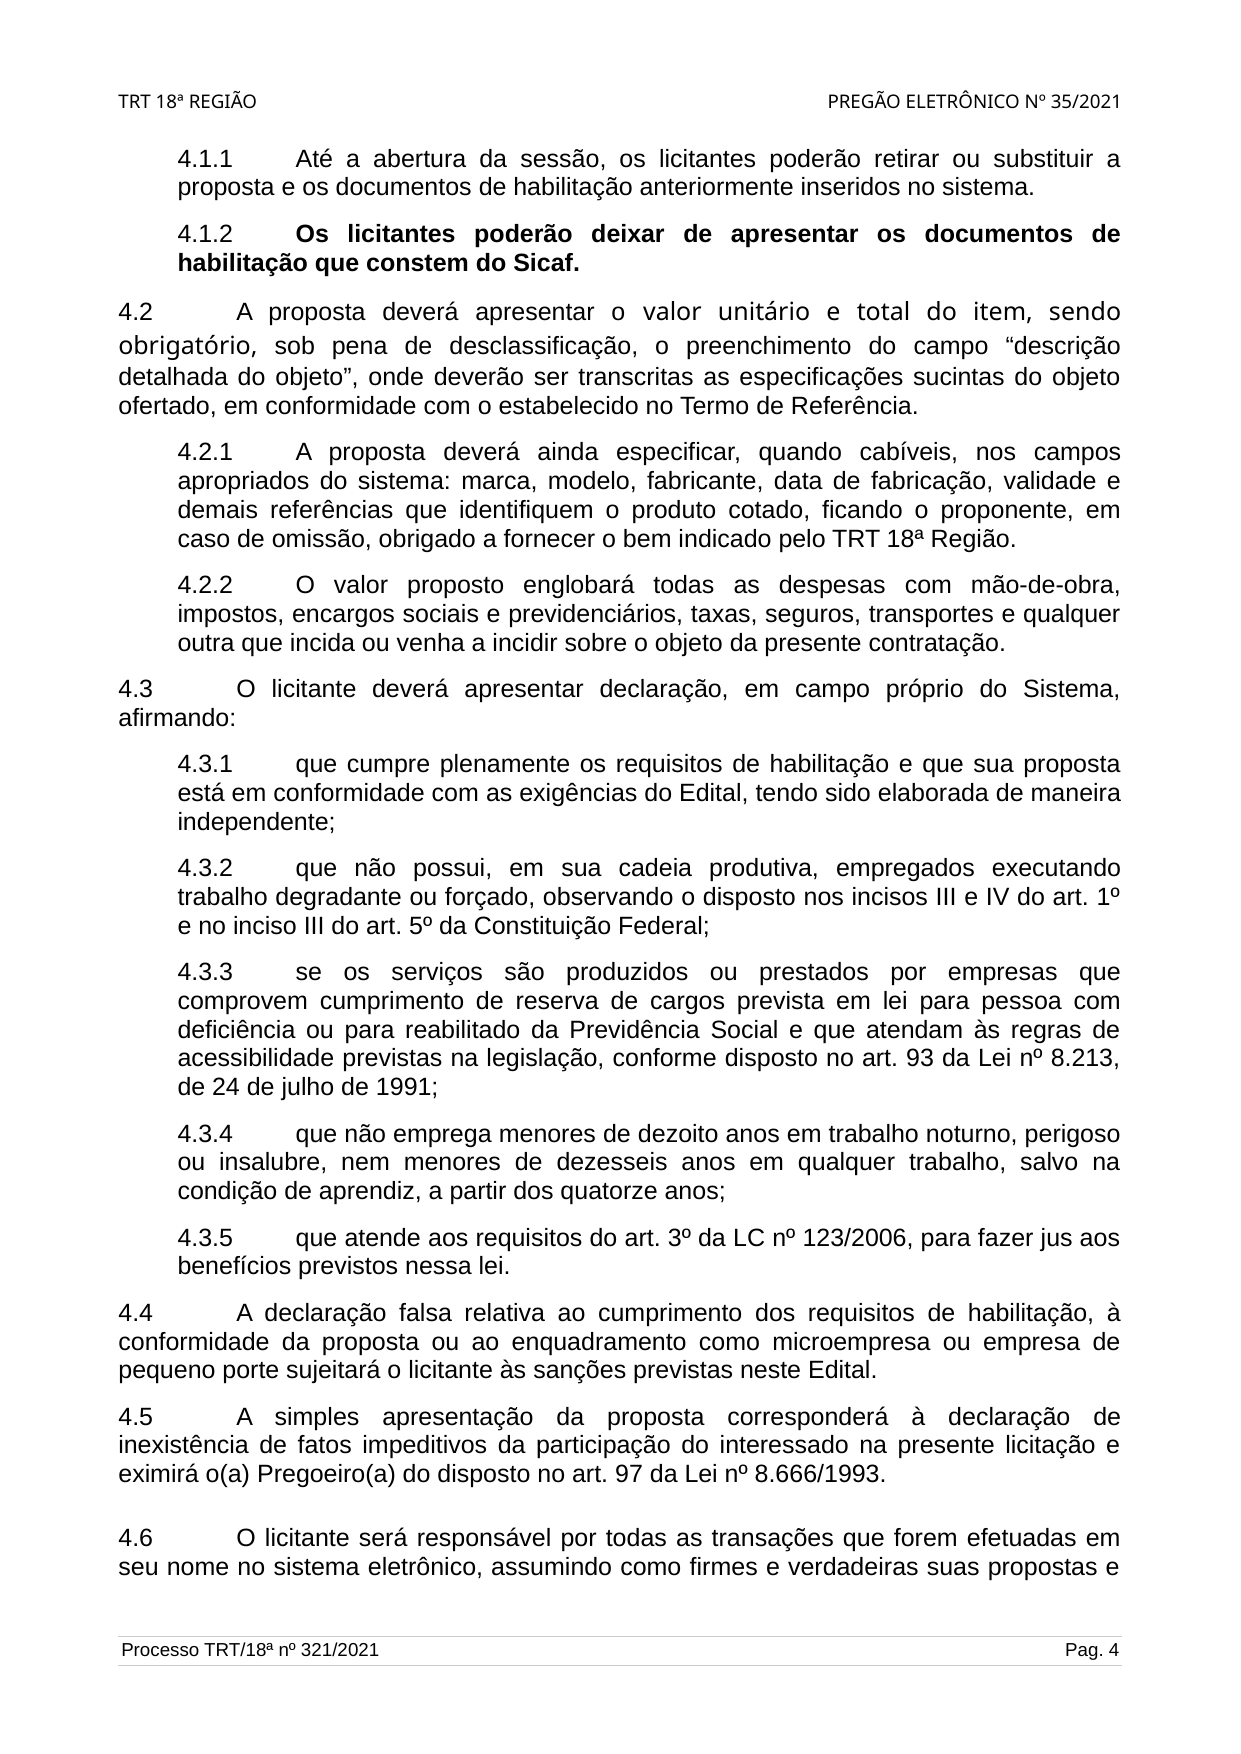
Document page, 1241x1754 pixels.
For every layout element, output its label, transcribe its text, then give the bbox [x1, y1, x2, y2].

list 4.2.1 A proposta deverá ainda especificar, quando cabíveis, nos campos apropriados do sistema: marca, modelo, fabricante, data de fabricação, validade e demais referências que identifiquem o produto cotado, ficando o proponente, em caso de omissão, obrigado a fornecer o bem indicado pelo TRT 18ª Região. [177, 437, 1122, 552]
list 4.1.1 Até a abertura da sessão, os licitantes poderão retirar ou substituir a proposta e os documentos de habilitação anteriormente inseridos no sistema. [177, 143, 1122, 201]
text 4.3.4 que não emprega menores de dezoito anos em trabalho noturno, perigoso ou insalubre, nem menores de dezesseis anos em qualquer trabalho, salvo na condição de aprendiz, a partir dos quatorze anos; [177, 1118, 1122, 1205]
text 4.3.2 que não possui, em sua cadeia produtiva, empregados executando trabalho degradante ou forçado, observando o disposto nos incisos III e IV do art. 1º e no inciso III do art. 5º da Constituição Federal; [177, 853, 1122, 939]
list 4.6 O licitante será responsável por todas as transações que forem efetuadas em seu nome no sistema eletrônico, assumindo como firmes e verdadeiras suas propostas e [118, 1523, 1122, 1581]
text 4.3 O licitante deverá apresentar declaração, em campo próprio do Sistema, afirmando: [118, 674, 1122, 731]
text 4.5 A simples apresentação da proposta corresponderá à declaração de inexistência de fatos impeditivos da participação do interessado na presente licitação e eximirá o(a) Pregoeiro(a) do disposto no art. 97 da Lei nº 8.666/1993. [118, 1402, 1122, 1488]
text 4.3.1 que cumpre plenamente os requisitos de habilitação e que sua proposta está em conformidade com as exigências do Edital, tendo sido elaborada de maneira independente; [177, 749, 1122, 835]
text 4.4 A declaração falsa relativa ao cumprimento dos requisitos de habilitação, à conformidade da proposta ou ao enquadramento como microempresa ou empresa de pequeno porte sujeitará o licitante às sanções previstas neste Edital. [118, 1298, 1122, 1384]
list 4.1.2 Os licitantes poderão deixar de apresentar os documentos de habilitação que constem do Sicaf. [177, 219, 1122, 276]
text 4.2.2 O valor proposto englobará todas as despesas com mão-de-obra, impostos, encargos sociais e previdenciários, taxas, seguros, transportes e qualquer outra que incida ou venha a incidir sobre o objeto da presente contratação. [177, 570, 1122, 656]
text 4.3.3 se os serviços são produzidos ou prestados por empresas que comprovem cumprimento de reserva de cargos prevista em lei para pessoa com deficiência ou para reabilitado da Previdência Social e que atendam às regras de acessibilidade previstas na legislação, conforme disposto no art. 93 da Lei nº 8.213, de 24 de julho de 1991; [177, 957, 1122, 1101]
text 4.3.5 que atende aos requisitos do art. 3º da LC nº 123/2006, para fazer jus aos benefícios previstos nessa lei. [177, 1222, 1122, 1280]
text 4.2 A proposta deverá apresentar o valor unitário e total do item, sendo obrigatório, sob pena de desclassificação, o preenchimento do campo “descrição detalhada do objeto”, onde deverão ser transcritas as especificações sucintas do objeto ofertado, em conformidade com o estabelecido no Termo de Referência. [118, 294, 1122, 419]
